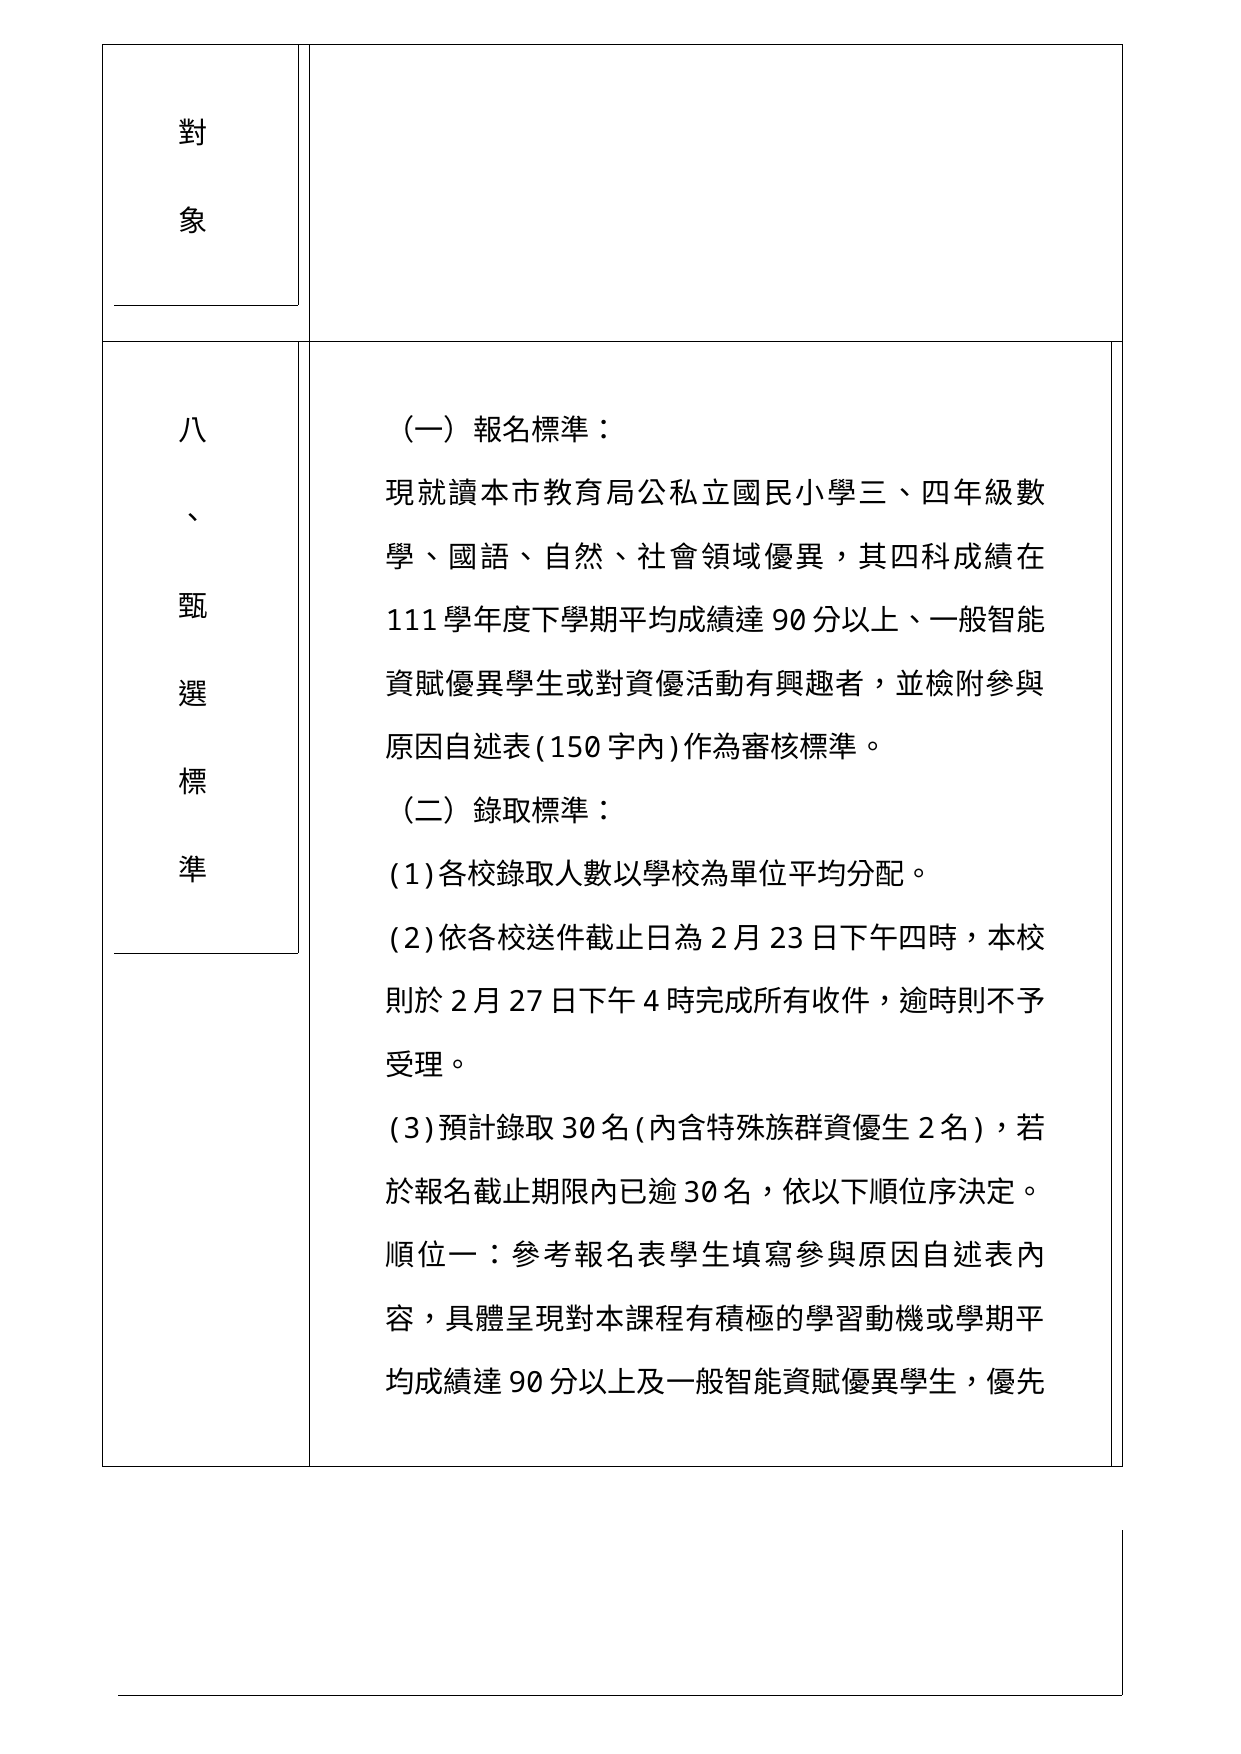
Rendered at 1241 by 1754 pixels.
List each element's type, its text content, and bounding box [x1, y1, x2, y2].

table_cell [310, 45, 1122, 341]
table_cell [1112, 342, 1122, 1466]
table_cell 八、甄選標準 [103, 342, 309, 1466]
table_cell （一）報名標準： 現就讀本市教育局公私立國民小學三、四年級數學、國語、自然、社會領域優異，其四科成績在111學年度下學期平均成績達90分以上、一般智能資賦優異學生或對資優活動有興趣者，並檢附參與原因自述表(150字內)作為審核標準。 （二）錄取標準： (1)各校錄取人數以學校為單位平均分配。 (2)依各校送件截止日為2月23日下午四時，本校則於2月27日下午4時完成所有收件，逾時則不予受理。 (3)預計錄取30名(內含特殊族群資優生2名)，若於報名截止期限內已逾30名，依以下順位序決定。 順位一：參考報名表學生填寫參與原因自述表內容，具體呈現對本課程有積極的學習動機或學期平均成績達90分以上及一般智能資賦優異學生，優先 [310, 342, 1111, 1466]
table_cell 對象 [103, 45, 309, 341]
